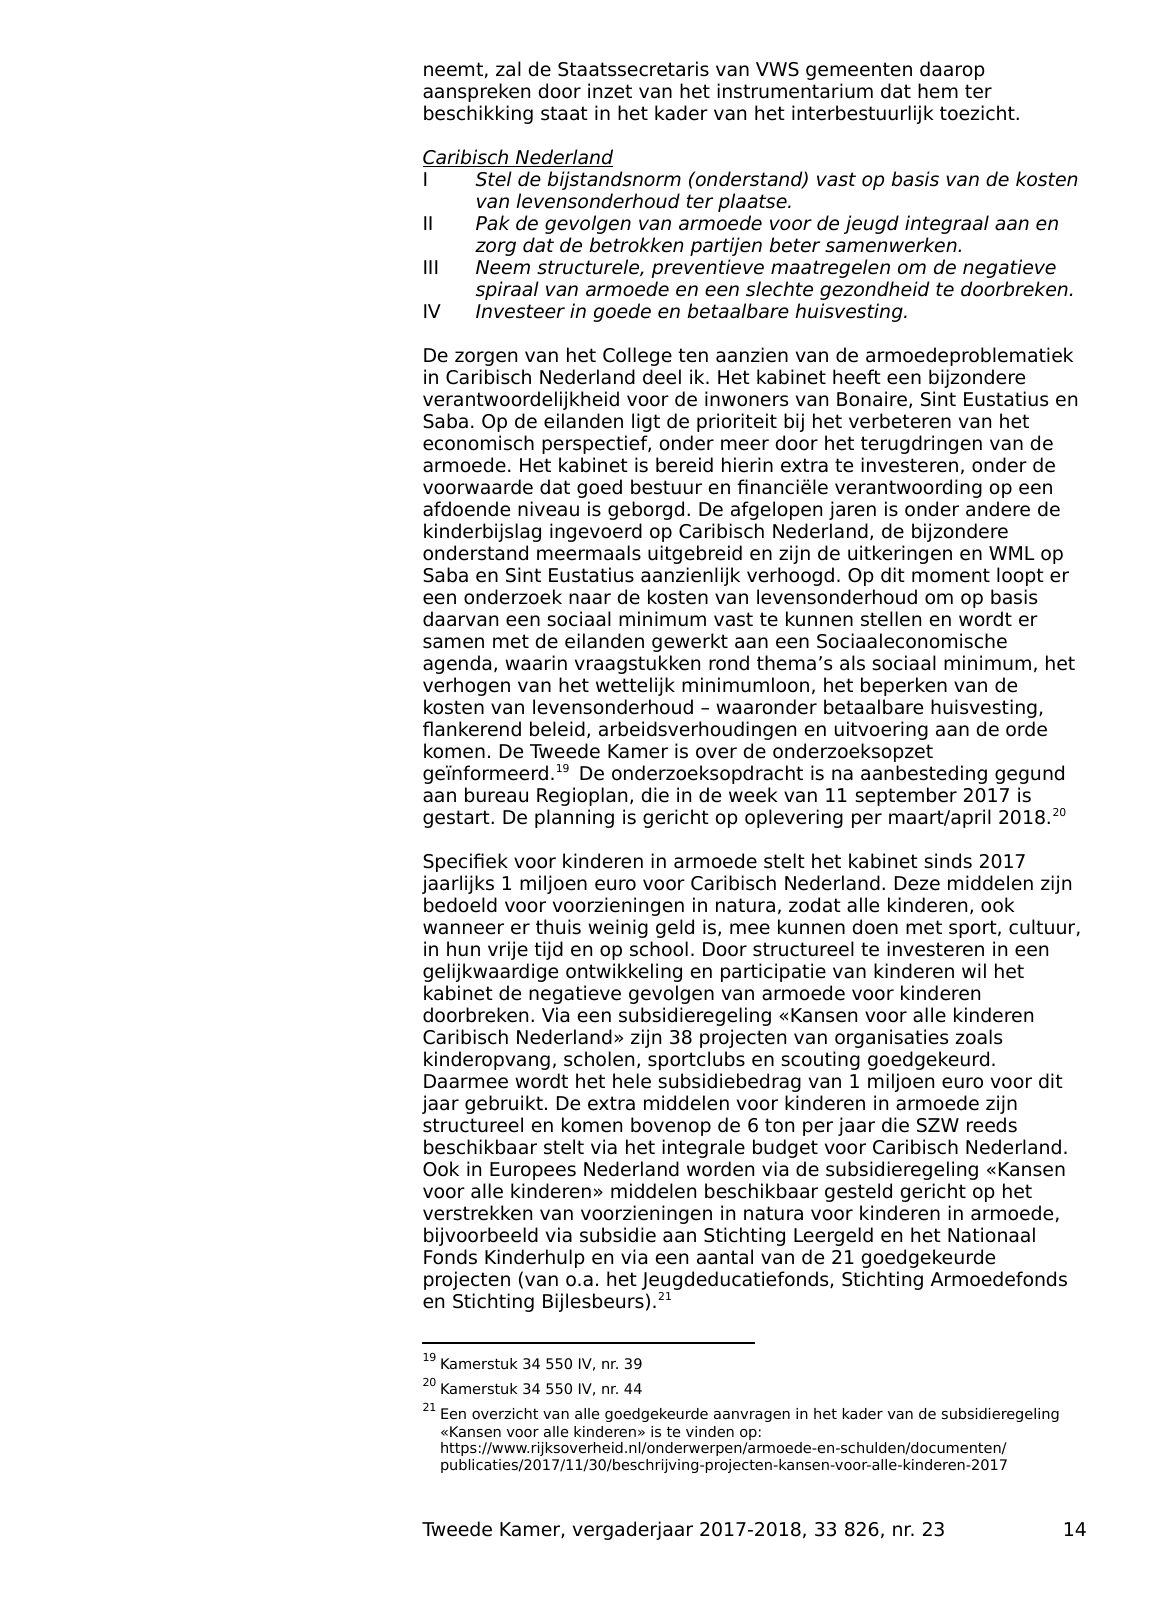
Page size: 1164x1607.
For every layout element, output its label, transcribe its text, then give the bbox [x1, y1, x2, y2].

text IV Investeer in goede en betaalbare huisvesting. [422, 301, 1087, 323]
text I Stel de bijstandsnorm (onderstand) vast op basis van de kosten van levensonderhoud ter plaatse. [422, 169, 1087, 213]
text III Neem structurele, preventieve maatregelen om de negatieve spiraal van armoede en een slechte gezondheid te doorbreken. [422, 257, 1087, 301]
text II Pak de gevolgen van armoede voor de jeugd integraal aan en zorg dat de betrokken partijen beter samenwerken. [422, 213, 1087, 257]
text Ook in Europees Nederland worden via de subsidieregeling «Kansen voor alle kinderen» middelen beschikbaar gesteld gericht op het verstrekken van voorzieningen in natura voor kinderen in armoede, bijvoorbeeld via subsidie aan Stichting Leergeld en het Nationaal Fonds Kinderhulp en via een aantal van de 21 goedgekeurde projecten (van o.a. het Jeugdeducatiefonds, Stichting Armoedefonds en Stichting Bijlesbeurs). [422, 1159, 1087, 1312]
text Specifiek voor kinderen in armoede stelt het kabinet sinds 2017 jaarlijks 1 miljoen euro voor Caribisch Nederland. Deze middelen zijn bedoeld voor voorzieningen in natura, zodat alle kinderen, ook wanneer er thuis weinig geld is, mee kunnen doen met sport, cultuur, in hun vrije tijd en op school. Door structureel te investeren in een gelijkwaardige ontwikkeling en participatie van kinderen wil het kabinet de negatieve gevolgen van armoede voor kinderen doorbreken. Via een subsidieregeling «Kansen voor alle kinderen Caribisch Nederland» zijn 38 projecten van organisaties zoals kinderopvang, scholen, sportclubs en scouting goedgekeurd. Daarmee wordt het hele subsidiebedrag van 1 miljoen euro voor dit jaar gebruikt. De extra middelen voor kinderen in armoede zijn structureel en komen bovenop de 6 ton per jaar die SZW reeds beschikbaar stelt via het integrale budget voor Caribisch Nederland. [422, 851, 1087, 1159]
text Kamerstuk 34 550 IV, nr. 44 [422, 1377, 1087, 1399]
text Kamerstuk 34 550 IV, nr. 39 [422, 1352, 1087, 1374]
text Een overzicht van alle goedgekeurde aanvragen in het kader van de subsidieregeling «Kansen voor alle kinderen» is te vinden op: https://www.rijksoverheid.nl/onderwerpen/armoede-en-schulden/documenten/publicaties/2017/11/30/beschrijving-projecten-kansen-voor-alle-kinderen-2017 [422, 1402, 1087, 1474]
subtitle Caribisch Nederland [422, 147, 1087, 169]
text neemt, zal de Staatssecretaris van VWS gemeenten daarop aanspreken door inzet van het instrumentarium dat hem ter beschikking staat in het kader van het interbestuurlijk toezicht. [422, 59, 1087, 125]
text De zorgen van het College ten aanzien van de armoedeproblematiek in Caribisch Nederland deel ik. Het kabinet heeft een bijzondere verantwoordelijkheid voor de inwoners van Bonaire, Sint Eustatius en Saba. Op de eilanden ligt de prioriteit bij het verbeteren van het economisch perspectief, onder meer door het terugdringen van de armoede. Het kabinet is bereid hierin extra te investeren, onder de voorwaarde dat goed bestuur en financiële verantwoording op een afdoende niveau is geborgd. De afgelopen jaren is onder andere de kinderbijslag ingevoerd op Caribisch Nederland, de bijzondere onderstand meermaals uitgebreid en zijn de uitkeringen en WML op Saba en Sint Eustatius aanzienlijk verhoogd. Op dit moment loopt er een onderzoek naar de kosten van levensonderhoud om op basis daarvan een sociaal minimum vast te kunnen stellen en wordt er samen met de eilanden gewerkt aan een Sociaaleconomische agenda, waarin vraagstukken rond thema’s als sociaal minimum, het verhogen van het wettelijk minimumloon, het beperken van de kosten van levensonderhoud – waaronder betaalbare huisvesting, flankerend beleid, arbeidsverhoudingen en uitvoering aan de orde komen. De Tweede Kamer is over de onderzoeksopzet geïnformeerd. De onderzoeksopdracht is na aanbesteding gegund aan bureau Regioplan, die in de week van 11 september 2017 is gestart. De planning is gericht op oplevering per maart/april 2018. [422, 345, 1087, 829]
